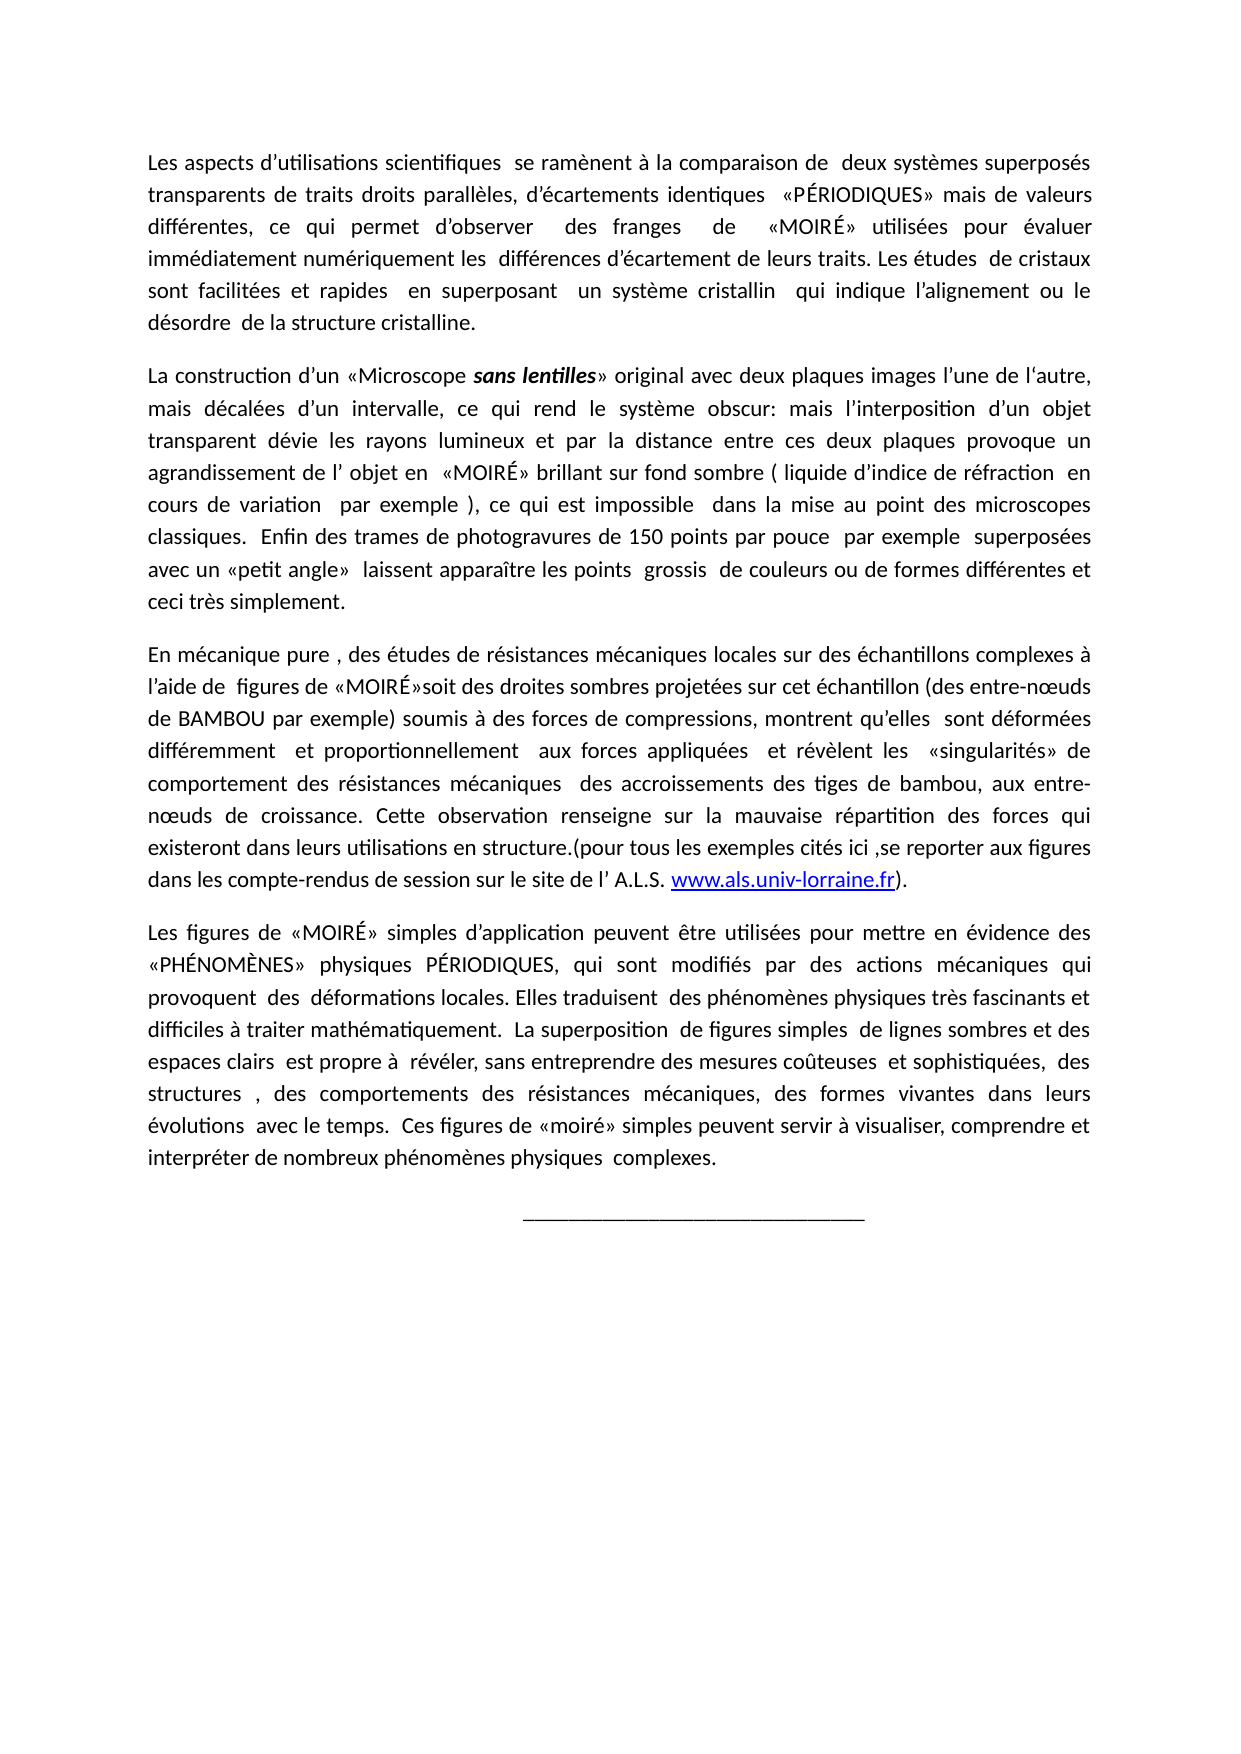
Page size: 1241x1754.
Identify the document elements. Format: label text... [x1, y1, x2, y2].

text Les figures de «MOIRÉ» simples d’application peuvent être utilisées pour mettre en évidence des «PHÉNOMÈNES» physiques PÉRIODIQUES, qui sont modifiés par des actions mécaniques qui provoquent des déformations locales. Elles traduisent des phénomènes physiques très fascinants et difficiles à traiter mathématiquement. La superposition de figures simples de lignes sombres et des espaces clairs est propre à révéler, sans entreprendre des mesures coûteuses et sophistiquées, des structures , des comportements des résistances mécaniques, des formes vivantes dans leurs évolutions avec le temps. Ces figures de «moiré» simples peuvent servir à visualiser, comprendre et interpréter de nombreux phénomènes physiques complexes. [148, 918, 1093, 1172]
text ______________________________ [148, 1197, 1093, 1224]
text En mécanique pure , des études de résistances mécaniques locales sur des échantillons complexes à l’aide de figures de «MOIRÉ»soit des droites sombres projetées sur cet échantillon (des entre-nœuds de BAMBOU par exemple) soumis à des forces de compressions, montrent qu’elles sont déformées différemment et proportionnellement aux forces appliquées et révèlent les «singularités» de comportement des résistances mécaniques des accroissements des tiges de bambou, aux entre-nœuds de croissance. Cette observation renseigne sur la mauvaise répartition des forces qui existeront dans leurs utilisations en structure.(pour tous les exemples cités ici ,se reporter aux figures dans les compte-rendus de session sur le site de l’ A.L.S. www.als.univ-lorraine.fr). [148, 640, 1093, 893]
text La construction d’un «Microscope sans lentilles» original avec deux plaques images l’une de l‘autre, mais décalées d’un intervalle, ce qui rend le système obscur: mais l’interposition d’un objet transparent dévie les rayons lumineux et par la distance entre ces deux plaques provoque un agrandissement de l’ objet en «MOIRÉ» brillant sur fond sombre ( liquide d’indice de réfraction en cours de variation par exemple ), ce qui est impossible dans la mise au point des microscopes classiques. Enfin des trames de photogravures de 150 points par pouce par exemple superposées avec un «petit angle» laissent apparaître les points grossis de couleurs ou de formes différentes et ceci très simplement. [148, 362, 1093, 615]
text Les aspects d’utilisations scientifiques se ramènent à la comparaison de deux systèmes superposés transparents de traits droits parallèles, d’écartements identiques «PÉRIODIQUES» mais de valeurs différentes, ce qui permet d’observer des franges de «MOIRÉ» utilisées pour évaluer immédiatement numériquement les différences d’écartement de leurs traits. Les études de cristaux sont facilitées et rapides en superposant un système cristallin qui indique l’alignement ou le désordre de la structure cristalline. [148, 148, 1093, 337]
